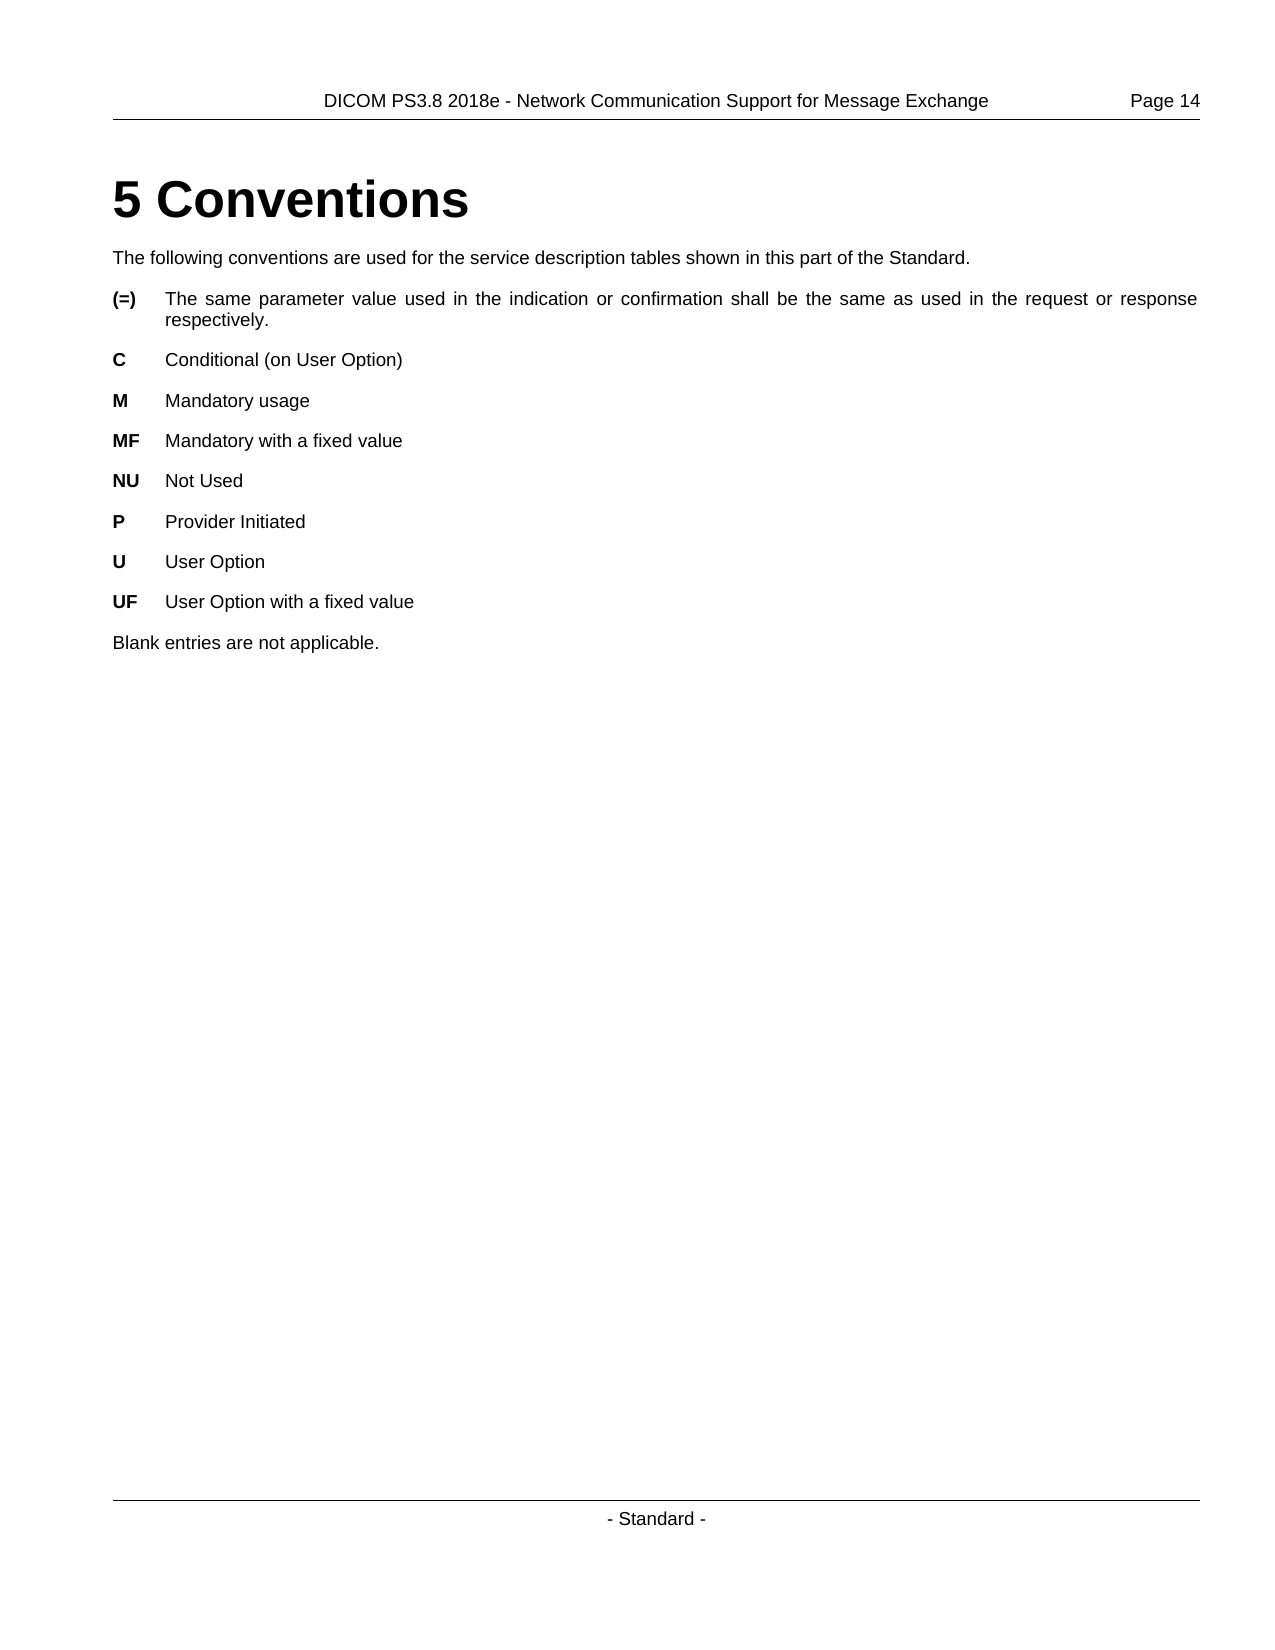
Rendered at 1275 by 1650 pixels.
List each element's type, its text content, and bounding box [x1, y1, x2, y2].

text MF Mandatory with a fixed value [112, 430, 1200, 451]
text (=) The same parameter value used in the indication or confirmation shall be the same as used in the request or response respectively. [112, 287, 1200, 331]
text P Provider Initiated [112, 511, 1200, 532]
text UF User Option with a fixed value [112, 591, 1200, 613]
text NU Not Used [112, 470, 1200, 492]
text M Mandatory usage [112, 389, 1200, 411]
text 5 Conventions [112, 169, 1200, 228]
text Blank entries are not applicable. [112, 631, 1200, 653]
text U User Option [112, 551, 1200, 572]
text C Conditional (on User Option) [112, 349, 1200, 371]
text The following conventions are used for the service description tables shown in this part of the Standard. [112, 247, 1200, 269]
